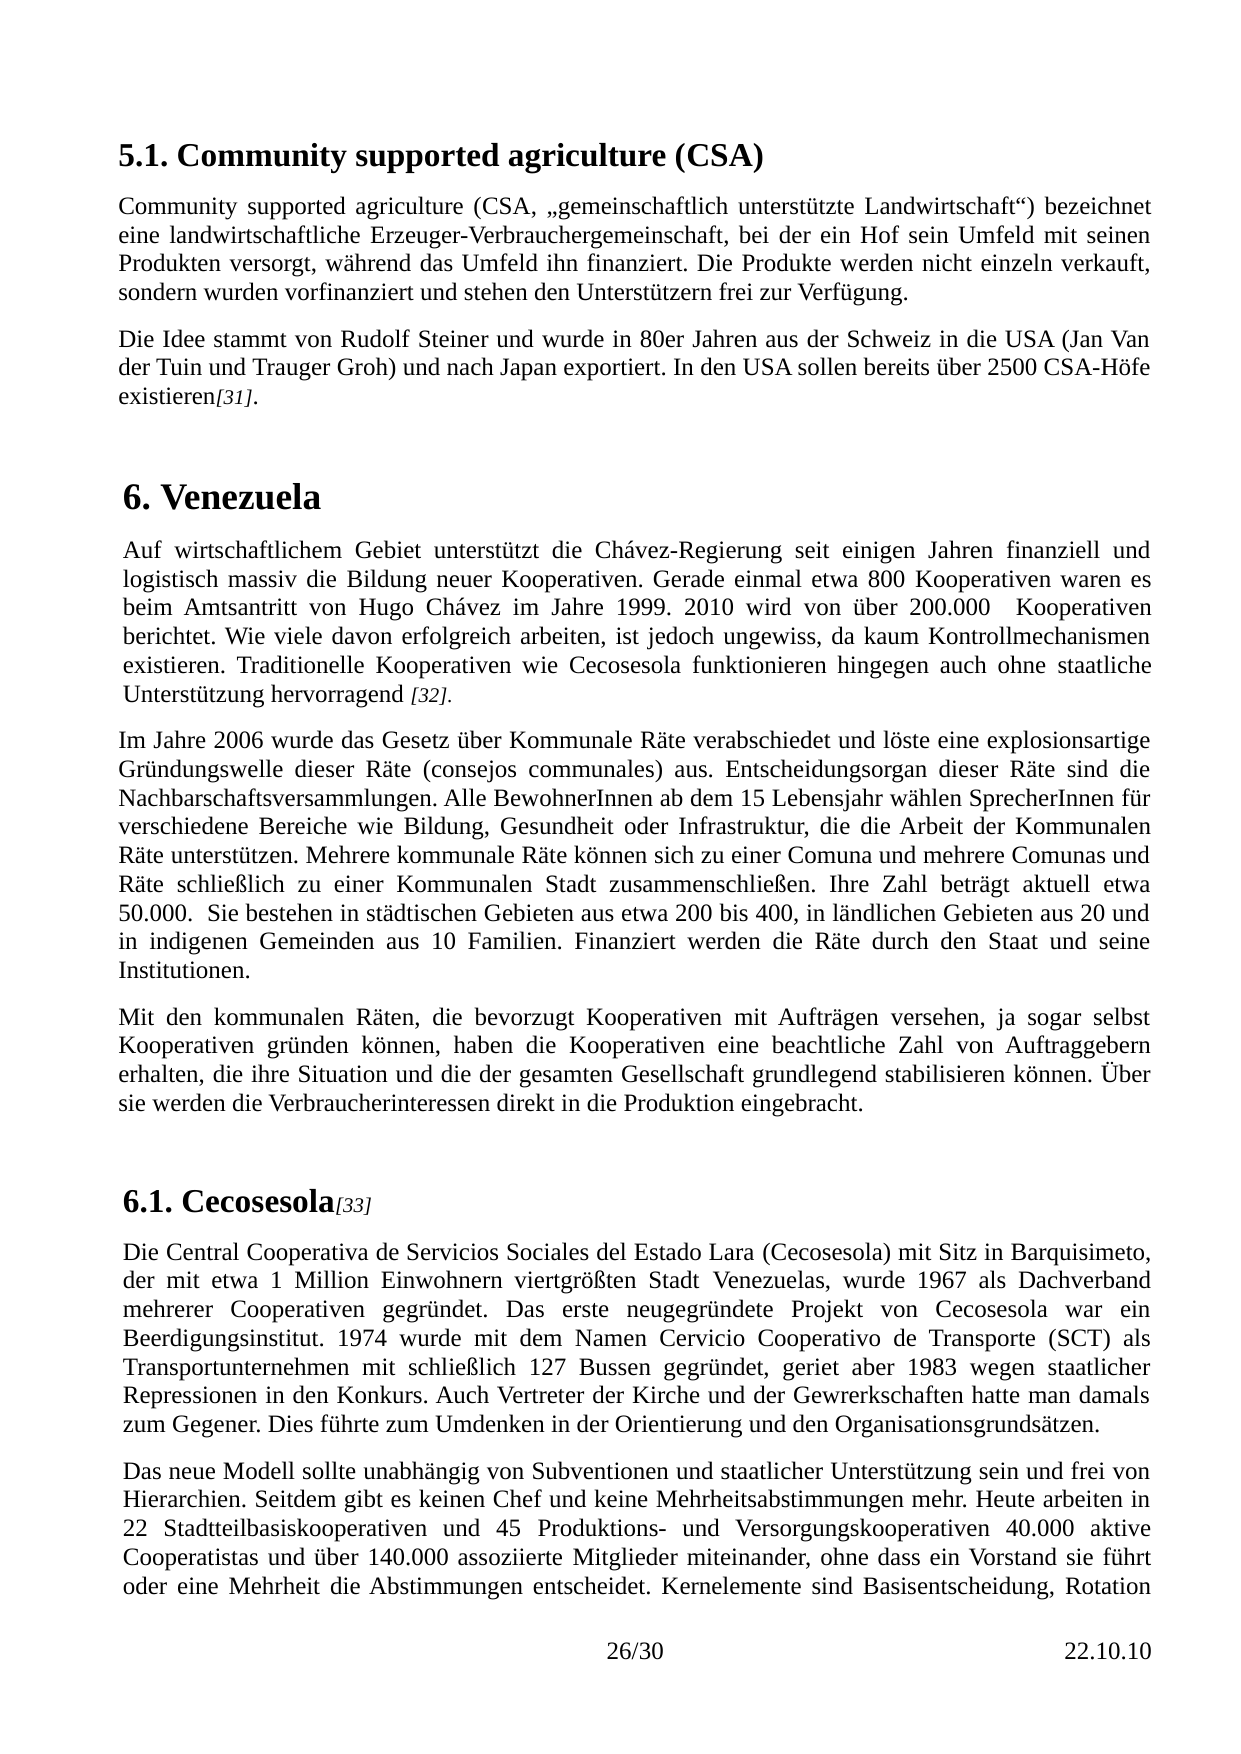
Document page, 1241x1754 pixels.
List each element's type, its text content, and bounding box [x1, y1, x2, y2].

text Die Central Cooperativa de Servicios Sociales del Estado Lara (Cecosesola) mit Sitz in Barquisimeto, der mit etwa 1 Million Einwohnern viertgrößten Stadt Venezuelas, wurde 1967 als Dachverband mehrerer Cooperativen gegründet. Das erste neugegründete Projekt von Cecosesola war ein Beerdigungsinstitut. 1974 wurde mit dem Namen Cervicio Cooperativo de Transporte (SCT) als Transportunternehmen mit schließlich 127 Bussen gegründet, geriet aber 1983 wegen staatlicher Repressionen in den Konkurs. Auch Vertreter der Kirche und der Gewrerkschaften hatte man damals zum Gegener. Dies führte zum Umdenken in der Orientierung und den Organisationsgrundsätzen. [123, 1237, 1152, 1438]
text Im Jahre 2006 wurde das Gesetz über Kommunale Räte verabschiedet und löste eine explosionsartige Gründungswelle dieser Räte (consejos communales) aus. Entscheidungsorgan dieser Räte sind die Nachbarschaftsversammlungen. Alle BewohnerInnen ab dem 15 Lebensjahr wählen SprecherInnen für verschiedene Bereiche wie Bildung, Gesundheit oder Infrastruktur, die die Arbeit der Kommunalen Räte unterstützen. Mehrere kommunale Räte können sich zu einer Comuna und mehrere Comunas und Räte schließlich zu einer Kommunalen Stadt zusammenschließen. Ihre Zahl beträgt aktuell etwa 50.000. Sie bestehen in städtischen Gebieten aus etwa 200 bis 400, in ländlichen Gebieten aus 20 und in indigenen Gemeinden aus 10 Familien. Finanziert werden die Räte durch den Staat und seine Institutionen. [118, 725, 1152, 984]
text Das neue Modell sollte unabhängig von Subventionen und staatlicher Unterstützung sein und frei von Hierarchien. Seitdem gibt es keinen Chef und keine Mehrheitsabstimmungen mehr. Heute arbeiten in 22 Stadtteilbasiskooperativen und 45 Produktions- und Versorgungskooperativen 40.000 aktive Cooperatistas und über 140.000 assoziierte Mitglieder miteinander, ohne dass ein Vorstand sie führt oder eine Mehrheit die Abstimmungen entscheidet. Kernelemente sind Basisentscheidung, Rotation [123, 1456, 1152, 1599]
text 6.1. Cecosesola[33] [123, 1181, 1152, 1219]
text Die Idee stammt von Rudolf Steiner und wurde in 80er Jahren aus der Schweiz in die USA (Jan Van der Tuin und Trauger Groh) und nach Japan exportiert. In den USA sollen bereits über 2500 CSA-Höfe existieren[31]. [118, 324, 1152, 410]
text Auf wirtschaftlichem Gebiet unterstützt die Chávez-Regierung seit einigen Jahren finanziell und logistisch massiv die Bildung neuer Kooperativen. Gerade einmal etwa 800 Kooperativen waren es beim Amtsantritt von Hugo Chávez im Jahre 1999. 2010 wird von über 200.000 Kooperativen berichtet. Wie viele davon erfolgreich arbeiten, ist jedoch ungewiss, da kaum Kontrollmechanismen existieren. Traditionelle Kooperativen wie Cecosesola funktionieren hingegen auch ohne staatliche Unterstützung hervorragend [32]. [123, 535, 1152, 707]
text 6. Venezuela [123, 474, 1152, 517]
text 5.1. Community supported agriculture (CSA) [118, 135, 1152, 173]
text Community supported agriculture (CSA, „gemeinschaftlich unterstützte Landwirtschaft“) bezeichnet eine landwirtschaftliche Erzeuger-Verbrauchergemeinschaft, bei der ein Hof sein Umfeld mit seinen Produkten versorgt, während das Umfeld ihn finanziert. Die Produkte werden nicht einzeln verkauft, sondern wurden vorfinanziert und stehen den Unterstützern frei zur Verfügung. [118, 191, 1152, 306]
text Mit den kommunalen Räten, die bevorzugt Kooperativen mit Aufträgen versehen, ja sogar selbst Kooperativen gründen können, haben die Kooperativen eine beachtliche Zahl von Auftraggebern erhalten, die ihre Situation und die der gesamten Gesellschaft grundlegend stabilisieren können. Über sie werden die Verbraucherinteressen direkt in die Produktion eingebracht. [118, 1002, 1152, 1117]
